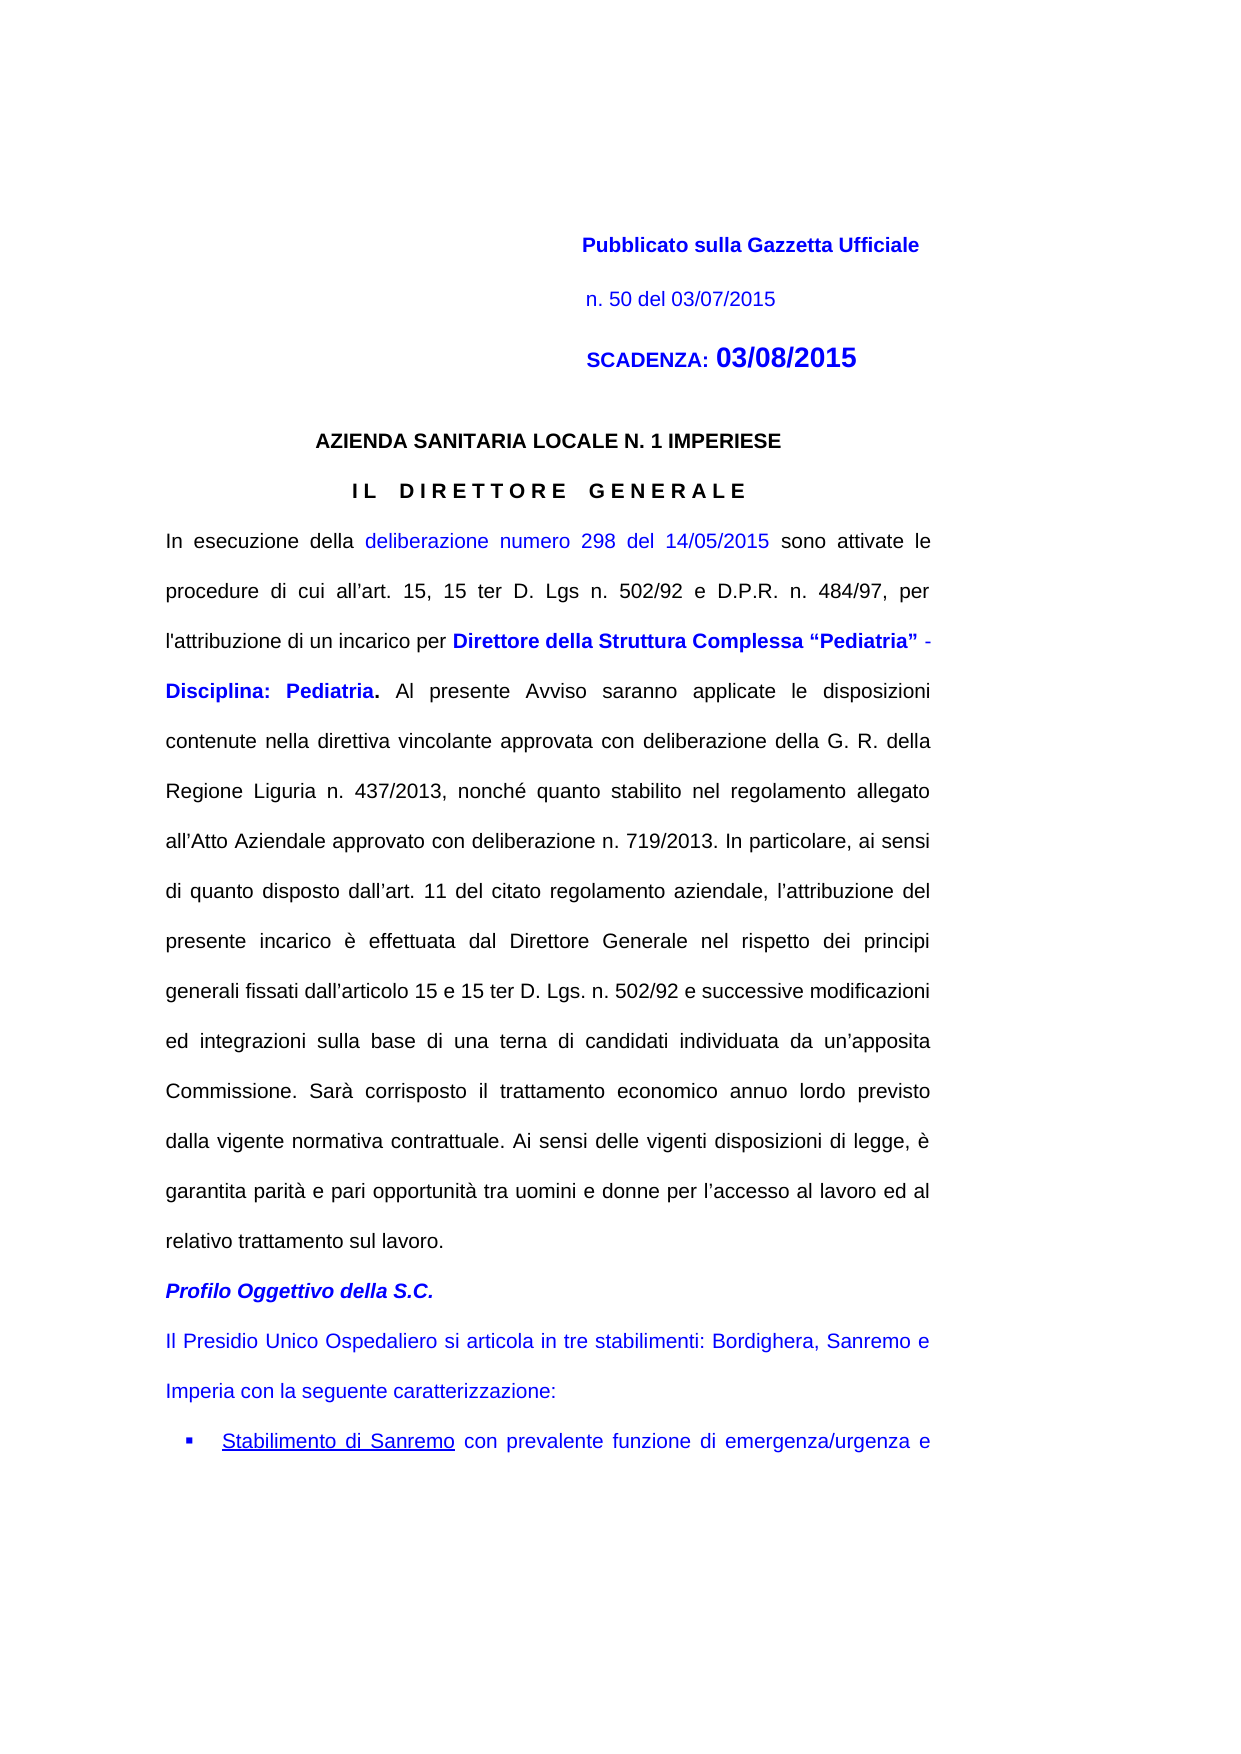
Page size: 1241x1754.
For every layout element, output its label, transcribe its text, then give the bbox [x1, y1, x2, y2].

text Pubblicato sulla Gazzetta Ufficiale [165, 207, 931, 257]
text Profilo Oggettivo della S.C. [165, 1252, 931, 1302]
text In esecuzione della deliberazione numero 298 del 14/05/2015 sono attivate le procedure di cui all’art. 15, 15 ter D. Lgs n. 502/92 e D.P.R. n. 484/97, per l'attribuzione di un incarico per Direttore della Struttura Complessa “Pediatria” - Disciplina: Pediatria. Al presente Avviso saranno applicate le disposizioni contenute nella direttiva vincolante approvata con deliberazione della G. R. della Regione Liguria n. 437/2013, nonché quanto stabilito nel regolamento allegato all’Atto Aziendale approvato con deliberazione n. 719/2013. In particolare, ai sensi di quanto disposto dall’art. 11 del citato regolamento aziendale, l’attribuzione del presente incarico è effettuata dal Direttore Generale nel rispetto dei principi generali fissati dall’articolo 15 e 15 ter D. Lgs. n. 502/92 e successive modificazioni ed integrazioni sulla base di una terna di candidati individuata da un’apposita Commissione. Sarà corrisposto il trattamento economico annuo lordo previsto dalla vigente normativa contrattuale. Ai sensi delle vigenti disposizioni di legge, è garantita parità e pari opportunità tra uomini e donne per l’accesso al lavoro ed al relativo trattamento sul lavoro. [165, 502, 931, 1252]
text I L D I R E T T O R E G E N E R A L E [165, 452, 931, 502]
text AZIENDA SANITARIA LOCALE N. 1 IMPERIESE [165, 402, 931, 452]
text n. 50 del 03/07/2015 [165, 286, 931, 311]
text SCADENZA: 03/08/2015 [165, 341, 931, 373]
text Il Presidio Unico Ospedaliero si articola in tre stabilimenti: Bordighera, Sanremo e Imperia con la seguente caratterizzazione: [165, 1302, 931, 1402]
list Stabilimento di Sanremo con prevalente funzione di emergenza/urgenza e [184, 1402, 931, 1452]
